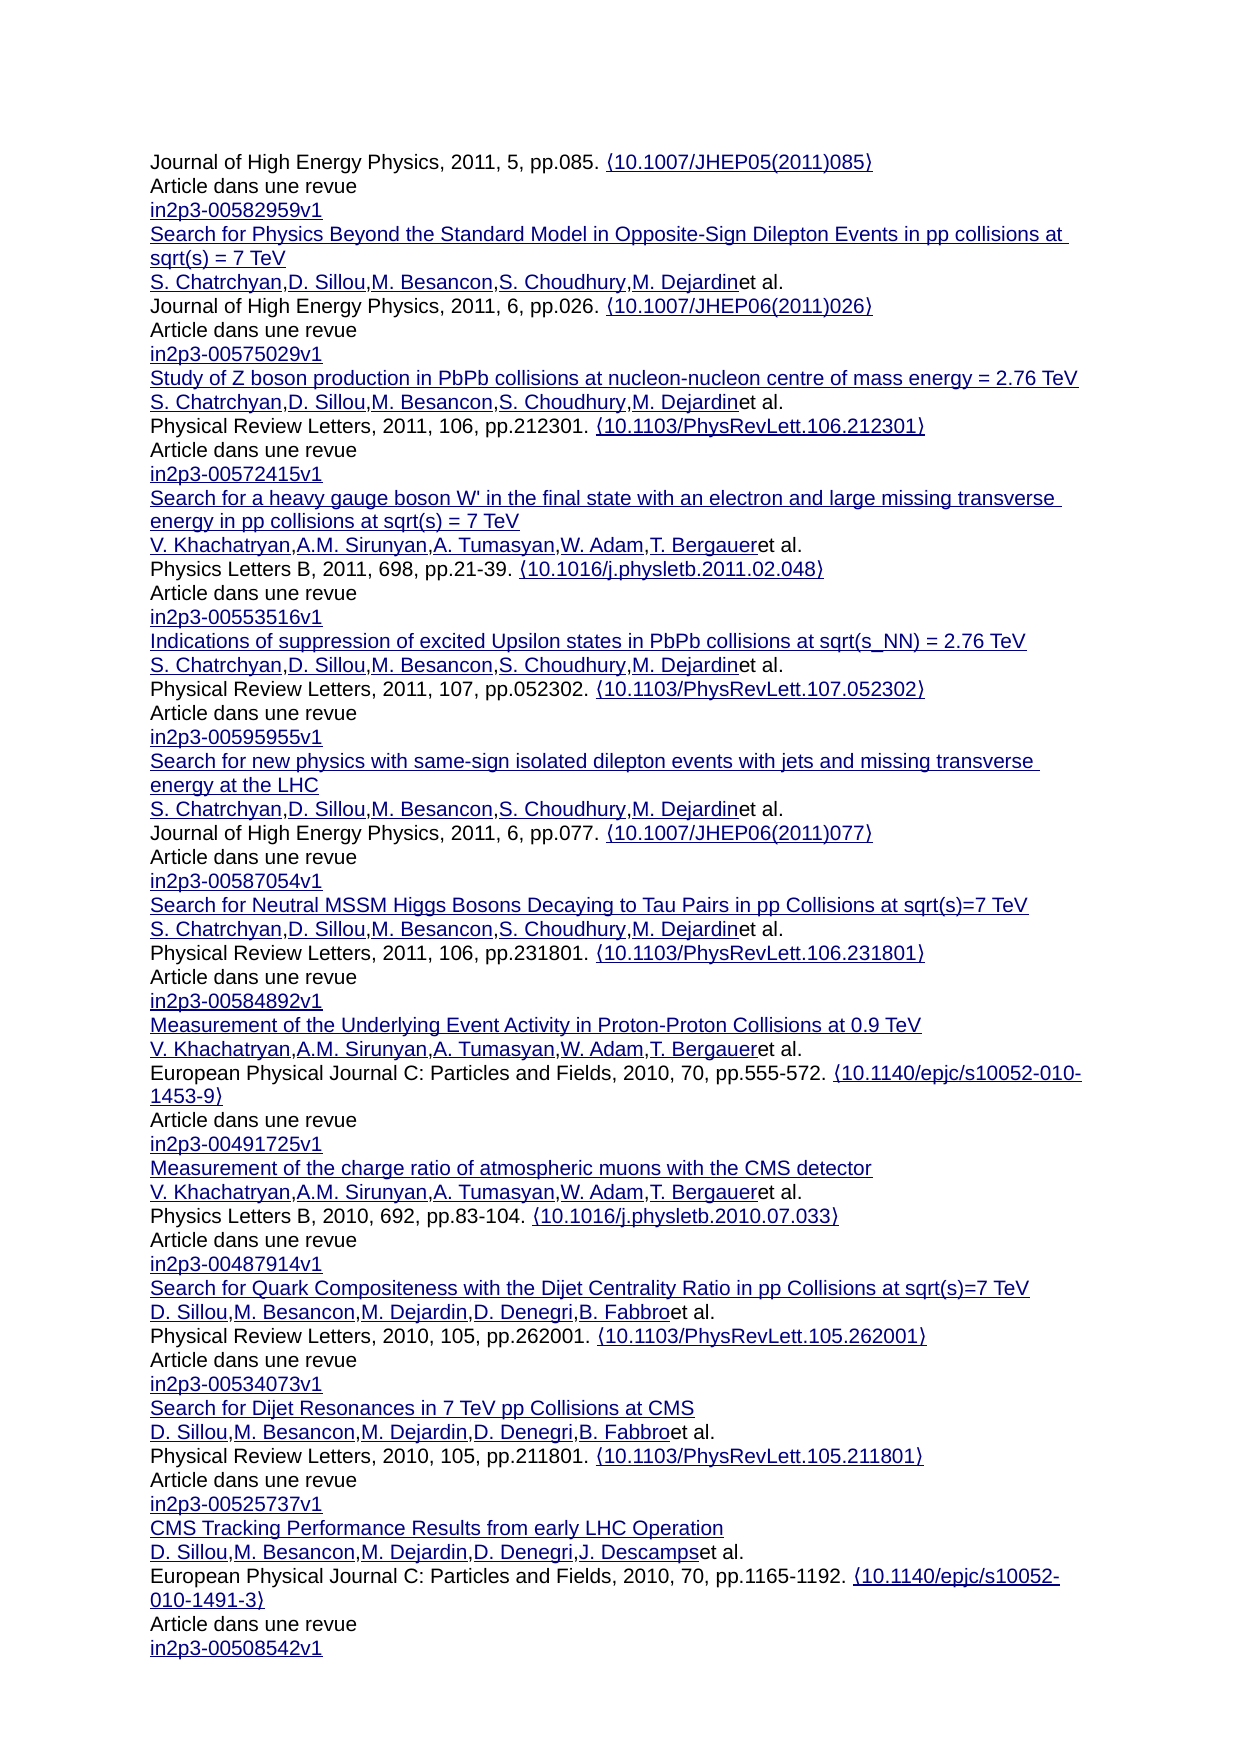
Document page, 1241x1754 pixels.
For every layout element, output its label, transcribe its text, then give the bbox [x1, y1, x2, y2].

table_cell Search for Neutral MSSM Higgs Bosons Decaying to Tau Pairs in pp Collisions at sqrt(s)=7 TeV S. Chatrchyan,D. Sillou,M. Besancon,S. Choudhury,M. Dejardinet al. Physical Review Letters, 2011, 106, pp.231801. ⟨10.1103/PhysRevLett.106.231801⟩ Article dans une revue in2p3-00584892v1 [150, 893, 1090, 1012]
table_cell Indications of suppression of excited Upsilon states in PbPb collisions at sqrt(s_NN) = 2.76 TeV S. Chatrchyan,D. Sillou,M. Besancon,S. Choudhury,M. Dejardinet al. Physical Review Letters, 2011, 107, pp.052302. ⟨10.1103/PhysRevLett.107.052302⟩ Article dans une revue in2p3-00595955v1 [150, 629, 1090, 749]
table_cell Search for new physics with same-sign isolated dilepton events with jets and missing transverse energy at the LHC S. Chatrchyan,D. Sillou,M. Besancon,S. Choudhury,M. Dejardinet al. Journal of High Energy Physics, 2011, 6, pp.077. ⟨10.1007/JHEP06(2011)077⟩ Article dans une revue in2p3-00587054v1 [150, 749, 1090, 893]
table_cell CMS Tracking Performance Results from early LHC Operation D. Sillou,M. Besancon,M. Dejardin,D. Denegri,J. Descampset al. European Physical Journal C: Particles and Fields, 2010, 70, pp.1165-1192. ⟨10.1140/epjc/s10052-010-1491-3⟩ Article dans une revue in2p3-00508542v1 [150, 1516, 1090, 1659]
table_cell Measurement of the Underlying Event Activity in Proton-Proton Collisions at 0.9 TeV V. Khachatryan,A.M. Sirunyan,A. Tumasyan,W. Adam,T. Bergaueret al. European Physical Journal C: Particles and Fields, 2010, 70, pp.555-572. ⟨10.1140/epjc/s10052-010-1453-9⟩ Article dans une revue in2p3-00491725v1 [150, 1013, 1090, 1156]
table_cell Search for Quark Compositeness with the Dijet Centrality Ratio in pp Collisions at sqrt(s)=7 TeV D. Sillou,M. Besancon,M. Dejardin,D. Denegri,B. Fabbroet al. Physical Review Letters, 2010, 105, pp.262001. ⟨10.1103/PhysRevLett.105.262001⟩ Article dans une revue in2p3-00534073v1 [150, 1276, 1090, 1396]
table_cell Search for Physics Beyond the Standard Model in Opposite-Sign Dilepton Events in pp collisions at sqrt(s) = 7 TeV S. Chatrchyan,D. Sillou,M. Besancon,S. Choudhury,M. Dejardinet al. Journal of High Energy Physics, 2011, 6, pp.026. ⟨10.1007/JHEP06(2011)026⟩ Article dans une revue in2p3-00575029v1 [150, 222, 1090, 366]
table_cell Measurement of the charge ratio of atmospheric muons with the CMS detector V. Khachatryan,A.M. Sirunyan,A. Tumasyan,W. Adam,T. Bergaueret al. Physics Letters B, 2010, 692, pp.83-104. ⟨10.1016/j.physletb.2010.07.033⟩ Article dans une revue in2p3-00487914v1 [150, 1156, 1090, 1276]
table_cell Search for a heavy gauge boson W' in the final state with an electron and large missing transverse energy in pp collisions at sqrt(s) = 7 TeV V. Khachatryan,A.M. Sirunyan,A. Tumasyan,W. Adam,T. Bergaueret al. Physics Letters B, 2011, 698, pp.21-39. ⟨10.1016/j.physletb.2011.02.048⟩ Article dans une revue in2p3-00553516v1 [150, 485, 1090, 629]
table_cell Search for Dijet Resonances in 7 TeV pp Collisions at CMS D. Sillou,M. Besancon,M. Dejardin,D. Denegri,B. Fabbroet al. Physical Review Letters, 2010, 105, pp.211801. ⟨10.1103/PhysRevLett.105.211801⟩ Article dans une revue in2p3-00525737v1 [150, 1396, 1090, 1516]
table_cell Journal of High Energy Physics, 2011, 5, pp.085. ⟨10.1007/JHEP05(2011)085⟩ Article dans une revue in2p3-00582959v1 [150, 150, 1090, 222]
table_cell Study of Z boson production in PbPb collisions at nucleon-nucleon centre of mass energy = 2.76 TeV S. Chatrchyan,D. Sillou,M. Besancon,S. Choudhury,M. Dejardinet al. Physical Review Letters, 2011, 106, pp.212301. ⟨10.1103/PhysRevLett.106.212301⟩ Article dans une revue in2p3-00572415v1 [150, 366, 1090, 485]
